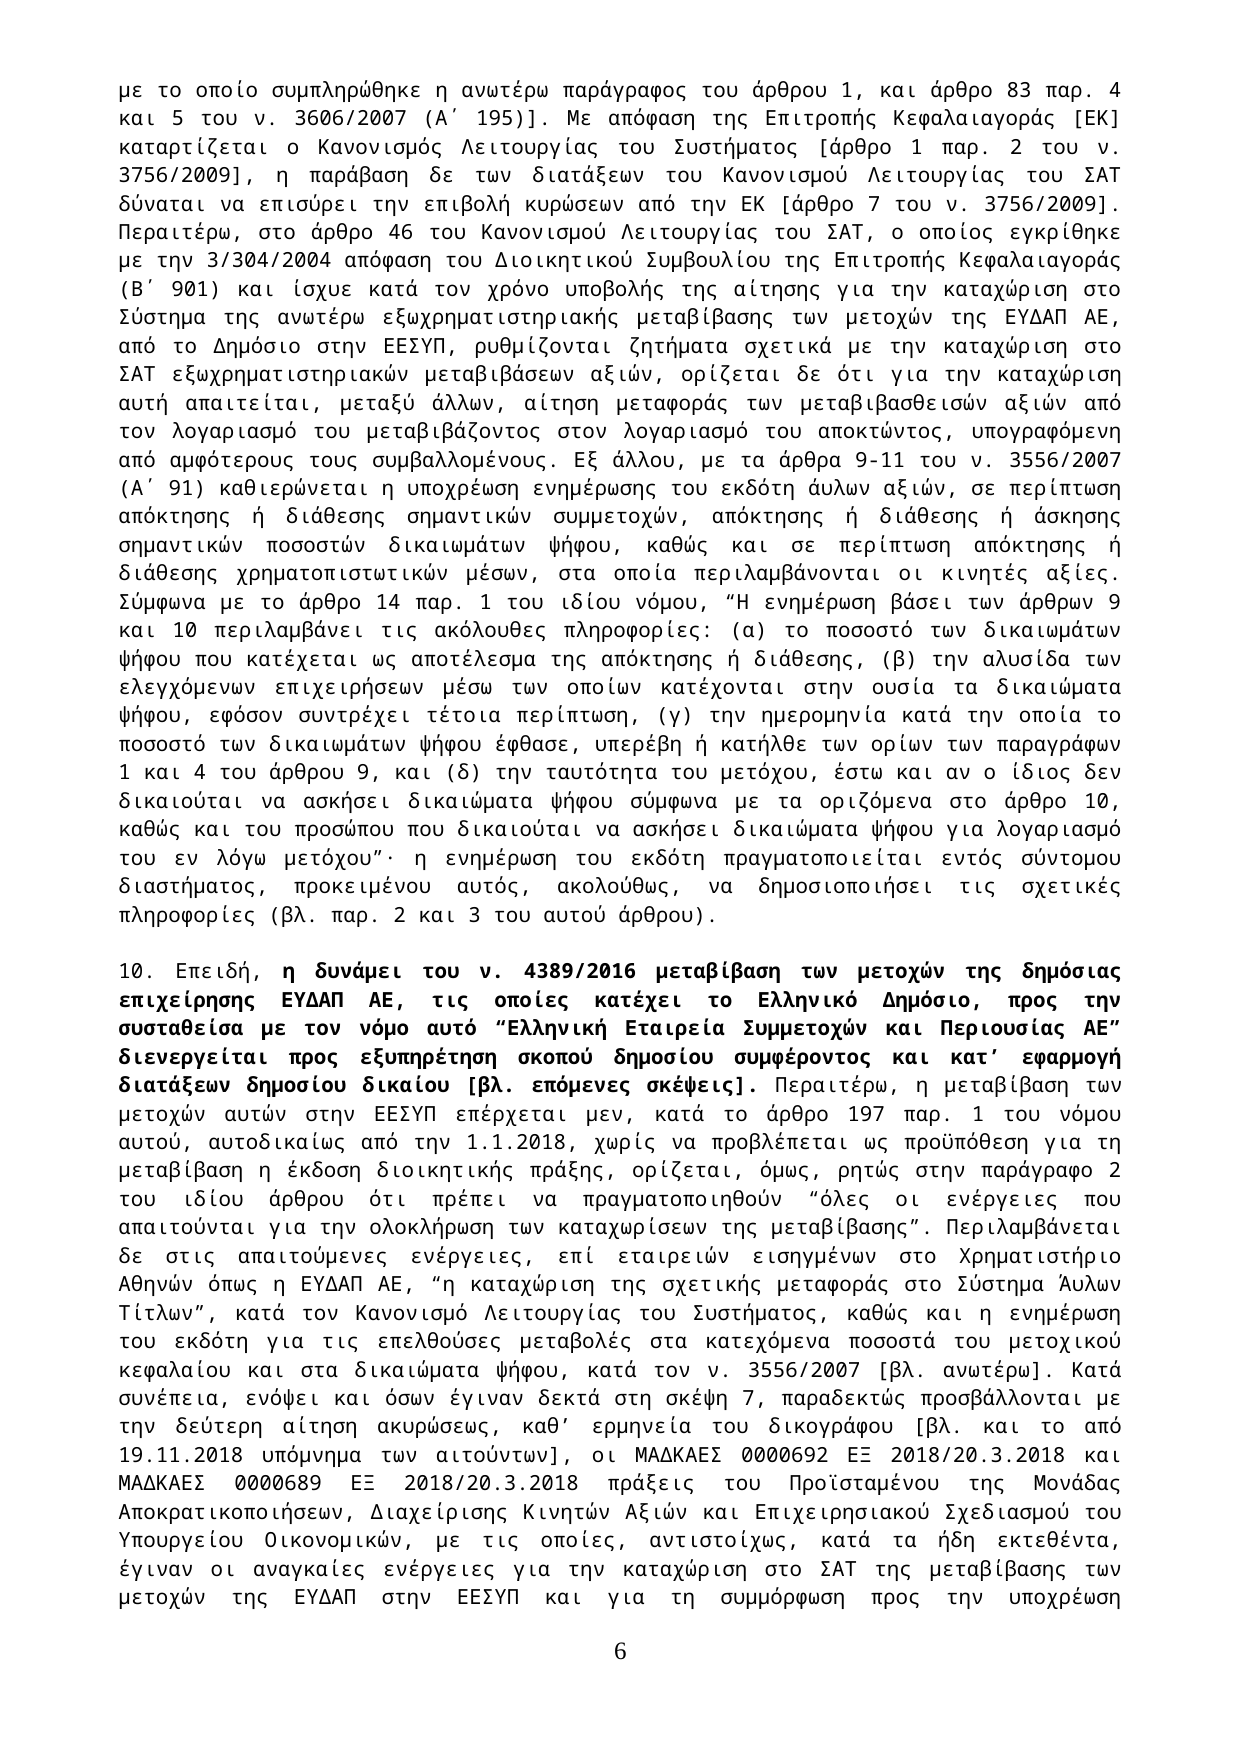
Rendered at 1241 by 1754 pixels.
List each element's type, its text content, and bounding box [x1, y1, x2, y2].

text 10. Επειδή, η δυνάμει του ν. 4389/2016 μεταβίβαση των μετοχών της δημόσιας επιχείρησης ΕΥΔΑΠ ΑΕ, τις οποίες κατέχει το Ελληνικό Δημόσιο, προς την συσταθείσα με τον νόμο αυτό “Ελληνική Εταιρεία Συμμετοχών και Περιουσίας ΑΕ” διενεργείται προς εξυπηρέτηση σκοπού δημοσίου συμφέροντος και κατ’ εφαρμογή διατάξεων δημοσίου δικαίου [βλ. επόμενες σκέψεις]. Περαιτέρω, η μεταβίβαση των μετοχών αυτών στην ΕΕΣΥΠ επέρχεται μεν, κατά το άρθρο 197 παρ. 1 του νόμου αυτού, αυτοδικαίως από την 1.1.2018, χωρίς να προβλέπεται ως προϋπόθεση για τη μεταβίβαση η έκδοση διοικητικής πράξης, ορίζεται, όμως, ρητώς στην παράγραφο 2 του ιδίου άρθρου ότι πρέπει να πραγματοποιηθούν “όλες οι ενέργειες που απαιτούνται για την ολοκλήρωση των καταχωρίσεων της μεταβίβασης”. Περιλαμβάνεται δε στις απαιτούμενες ενέργειες, επί εταιρειών εισηγμένων στο Χρηματιστήριο Αθηνών όπως η ΕΥΔΑΠ ΑΕ, “η καταχώριση της σχετικής μεταφοράς στο Σύστημα Άυλων Τίτλων”, κατά τον Κανονισμό Λειτουργίας του Συστήματος, καθώς και η ενημέρωση του εκδότη για τις επελθούσες μεταβολές στα κατεχόμενα ποσοστά του μετοχικού κεφαλαίου και στα δικαιώματα ψήφου, κατά τον ν. 3556/2007 [βλ. ανωτέρω]. Κατά συνέπεια, ενόψει και όσων έγιναν δεκτά στη σκέψη 7, παραδεκτώς προσβάλλονται με την δεύτερη αίτηση ακυρώσεως, καθ’ ερμηνεία του δικογράφου [βλ. και το από 19.11.2018 υπόμνημα των αιτούντων], οι ΜΑΔΚΑΕΣ 0000692 ΕΞ 2018/20.3.2018 και ΜΑΔΚΑΕΣ 0000689 ΕΞ 2018/20.3.2018 πράξεις του Προϊσταμένου της Μονάδας Αποκρατικοποιήσεων, Διαχείρισης Κινητών Αξιών και Επιχειρησιακού Σχεδιασμού του Υπουργείου Οικονομικών, με τις οποίες, αντιστοίχως, κατά τα ήδη εκτεθέντα, έγιναν οι αναγκαίες ενέργειες για την καταχώριση στο ΣΑΤ της μεταβίβασης των μετοχών της ΕΥΔΑΠ στην ΕΕΣΥΠ και για τη συμμόρφωση προς την υποχρέωση [118, 957, 1122, 1611]
text με το οποίο συμπληρώθηκε η ανωτέρω παράγραφος του άρθρου 1, και άρθρο 83 παρ. 4 και 5 του ν. 3606/2007 (Α΄ 195)]. Με απόφαση της Επιτροπής Κεφαλαιαγοράς [ΕΚ] καταρτίζεται ο Κανονισμός Λειτουργίας του Συστήματος [άρθρο 1 παρ. 2 του ν. 3756/2009], η παράβαση δε των διατάξεων του Κανονισμού Λειτουργίας του ΣΑΤ δύναται να επισύρει την επιβολή κυρώσεων από την ΕΚ [άρθρο 7 του ν. 3756/2009]. Περαιτέρω, στο άρθρο 46 του Κανονισμού Λειτουργίας του ΣΑΤ, ο οποίος εγκρίθηκε με την 3/304/2004 απόφαση του Διοικητικού Συμβουλίου της Επιτροπής Κεφαλαιαγοράς (Β΄ 901) και ίσχυε κατά τον χρόνο υποβολής της αίτησης για την καταχώριση στο Σύστημα της ανωτέρω εξωχρηματιστηριακής μεταβίβασης των μετοχών της ΕΥΔΑΠ ΑΕ, από το Δημόσιο στην ΕΕΣΥΠ, ρυθμίζονται ζητήματα σχετικά με την καταχώριση στο ΣΑΤ εξωχρηματιστηριακών μεταβιβάσεων αξιών, ορίζεται δε ότι για την καταχώριση αυτή απαιτείται, μεταξύ άλλων, αίτηση μεταφοράς των μεταβιβασθεισών αξιών από τον λογαριασμό του μεταβιβάζοντος στον λογαριασμό του αποκτώντος, υπογραφόμενη από αμφότερους τους συμβαλλομένους. Εξ άλλου, με τα άρθρα 9-11 του ν. 3556/2007 (Α΄ 91) καθιερώνεται η υποχρέωση ενημέρωσης του εκδότη άυλων αξιών, σε περίπτωση απόκτησης ή διάθεσης σημαντικών συμμετοχών, απόκτησης ή διάθεσης ή άσκησης σημαντικών ποσοστών δικαιωμάτων ψήφου, καθώς και σε περίπτωση απόκτησης ή διάθεσης χρηματοπιστωτικών μέσων, στα οποία περιλαμβάνονται οι κινητές αξίες. Σύμφωνα με το άρθρο 14 παρ. 1 του ιδίου νόμου, “Η ενημέρωση βάσει των άρθρων 9 και 10 περιλαμβάνει τις ακόλουθες πληροφορίες: (α) το ποσοστό των δικαιωμάτων ψήφου που κατέχεται ως αποτέλεσμα της απόκτησης ή διάθεσης, (β) την αλυσίδα των ελεγχόμενων επιχειρήσεων μέσω των οποίων κατέχονται στην ουσία τα δικαιώματα ψήφου, εφόσον συντρέχει τέτοια περίπτωση, (γ) την ημερομηνία κατά την οποία το ποσοστό των δικαιωμάτων ψήφου έφθασε, υπερέβη ή κατήλθε των ορίων των παραγράφων 1 και 4 του άρθρου 9, και (δ) την ταυτότητα του μετόχου, έστω και αν ο ίδιος δεν δικαιούται να ασκήσει δικαιώματα ψήφου σύμφωνα με τα οριζόμενα στο άρθρο 10, καθώς και του προσώπου που δικαιούται να ασκήσει δικαιώματα ψήφου για λογαριασμό του εν λόγω μετόχου”· η ενημέρωση του εκδότη πραγματοποιείται εντός σύντομου διαστήματος, προκειμένου αυτός, ακολούθως, να δημοσιοποιήσει τις σχετικές πληροφορίες (βλ. παρ. 2 και 3 του αυτού άρθρου). [118, 75, 1122, 928]
